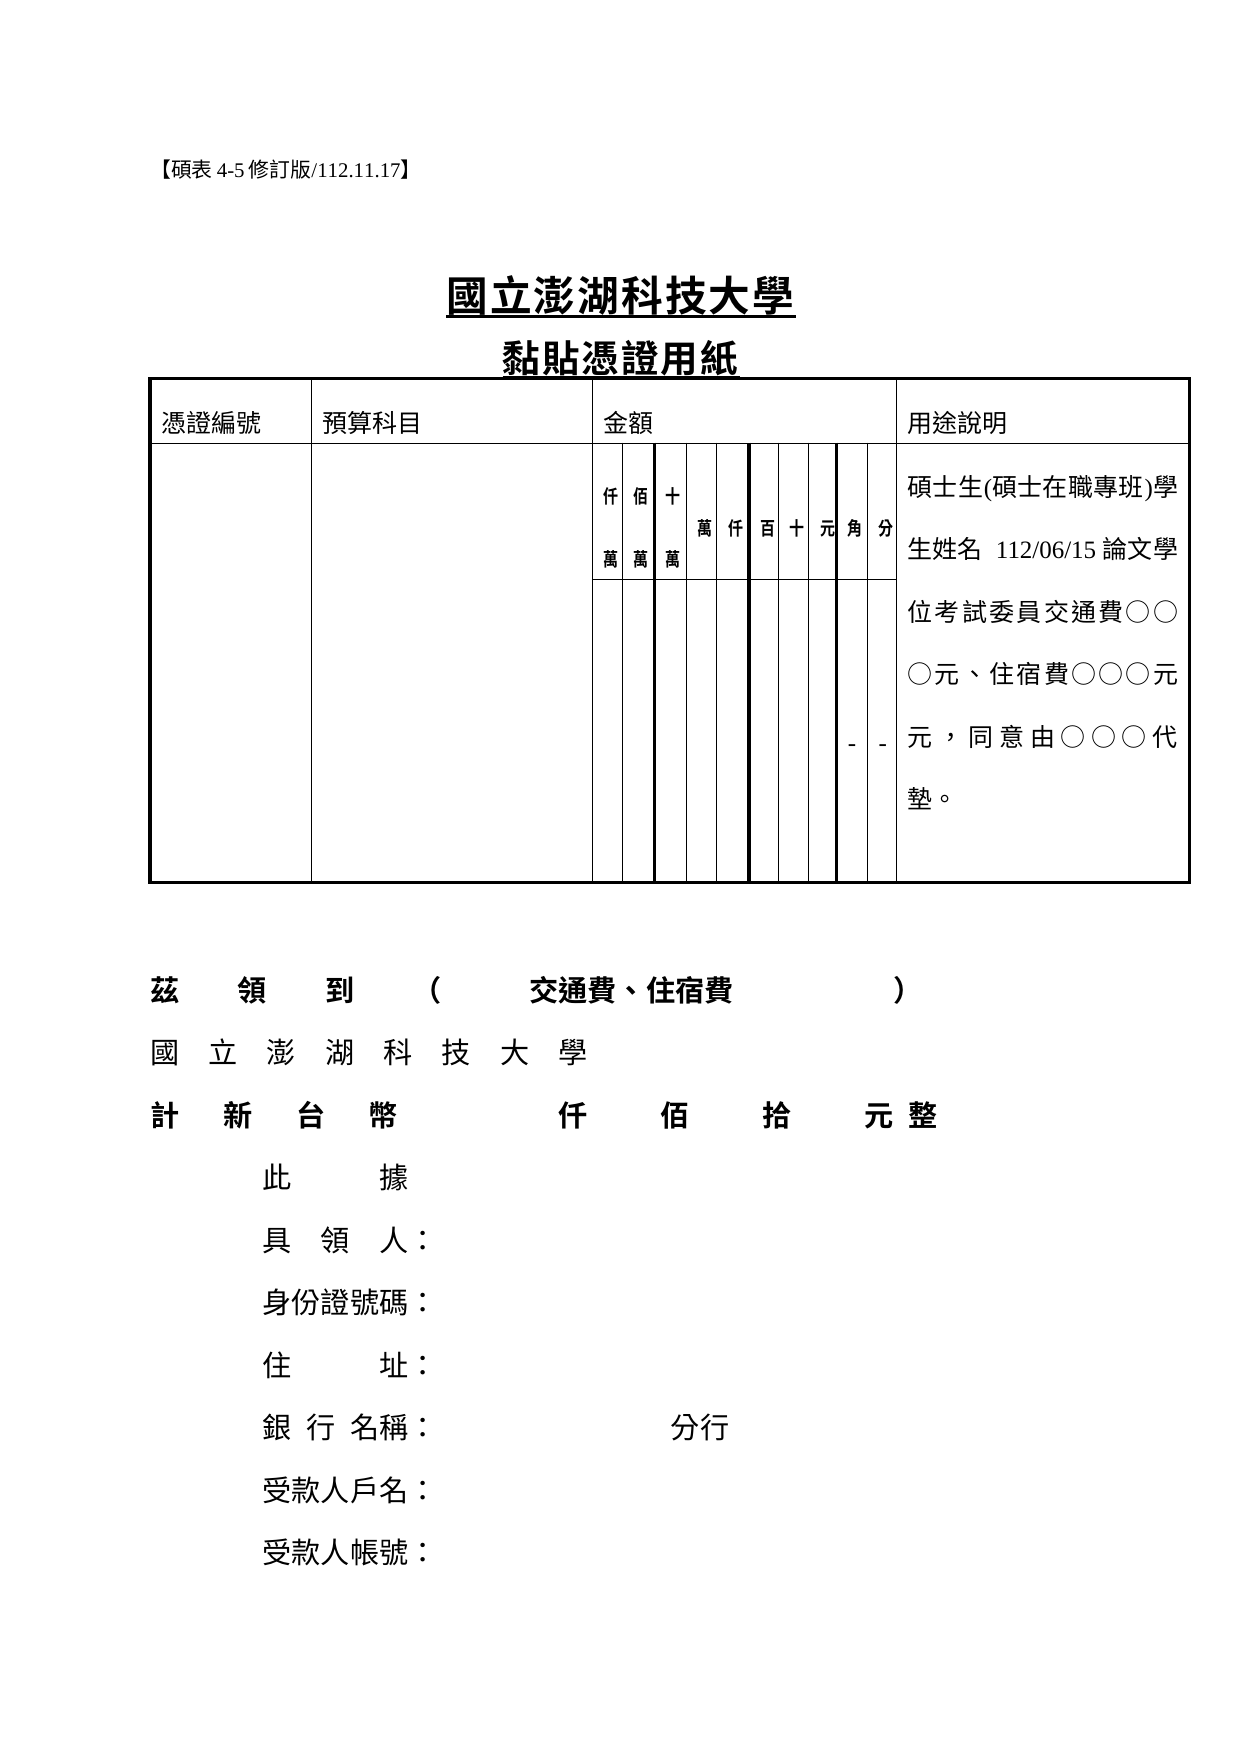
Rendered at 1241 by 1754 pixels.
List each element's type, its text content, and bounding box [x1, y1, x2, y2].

text 黏貼憑證用紙 [150, 314, 1090, 377]
table_header 預算科目 [312, 380, 592, 443]
table_cell [751, 580, 778, 881]
table_cell 元 [809, 444, 835, 579]
table_cell [687, 580, 716, 881]
table_cell 十 [779, 444, 808, 579]
table_cell 仟萬 [593, 444, 622, 579]
text 國立澎湖科技大學 [150, 252, 1090, 314]
text 具 領 人： [150, 1197, 1090, 1259]
table_cell - [868, 580, 896, 881]
text 身份證號碼： [150, 1259, 1090, 1322]
table_cell - [838, 580, 867, 881]
table_cell 十萬 [656, 444, 686, 579]
table_cell 百 [751, 444, 778, 579]
table_cell 碩士生(碩士在職專班)學生姓名 112/06/15 論文學位考試委員交通費○○○元、住宿費○○○元元，同意由○○○代墊。 [897, 444, 1188, 881]
table_cell 角 [838, 444, 867, 579]
text 銀 行 名稱： 分行 [150, 1384, 1090, 1447]
text 住 址： [150, 1322, 1090, 1384]
table_cell 仟 [717, 444, 747, 579]
table_cell [152, 444, 311, 881]
table_cell 萬 [687, 444, 716, 579]
table_header 用途說明 [897, 380, 1188, 443]
table_header 金額 [593, 380, 896, 443]
text 茲 領 到 （ 交通費、住宿費 ） [150, 947, 1090, 1009]
table_header 憑證編號 [152, 380, 311, 443]
text 此 據 [150, 1134, 1090, 1197]
table_cell [809, 580, 835, 881]
text 國 立 澎 湖 科 技 大 學 [150, 1009, 1090, 1072]
table_cell [312, 444, 592, 881]
table_cell 佰萬 [623, 444, 653, 579]
table_cell [779, 580, 808, 881]
text 受款人帳號： [150, 1509, 1090, 1572]
table_cell [593, 580, 622, 881]
text 受款人戶名： [150, 1447, 1090, 1509]
table_cell [717, 580, 747, 881]
table_cell [656, 580, 686, 881]
table_cell [623, 580, 653, 881]
text 計 新 台 幣 仟 佰 拾 元 整 [150, 1072, 1090, 1134]
table_cell 分 [868, 444, 896, 579]
text 【碩表4-5修訂版/112.11.17】 [150, 127, 1090, 189]
